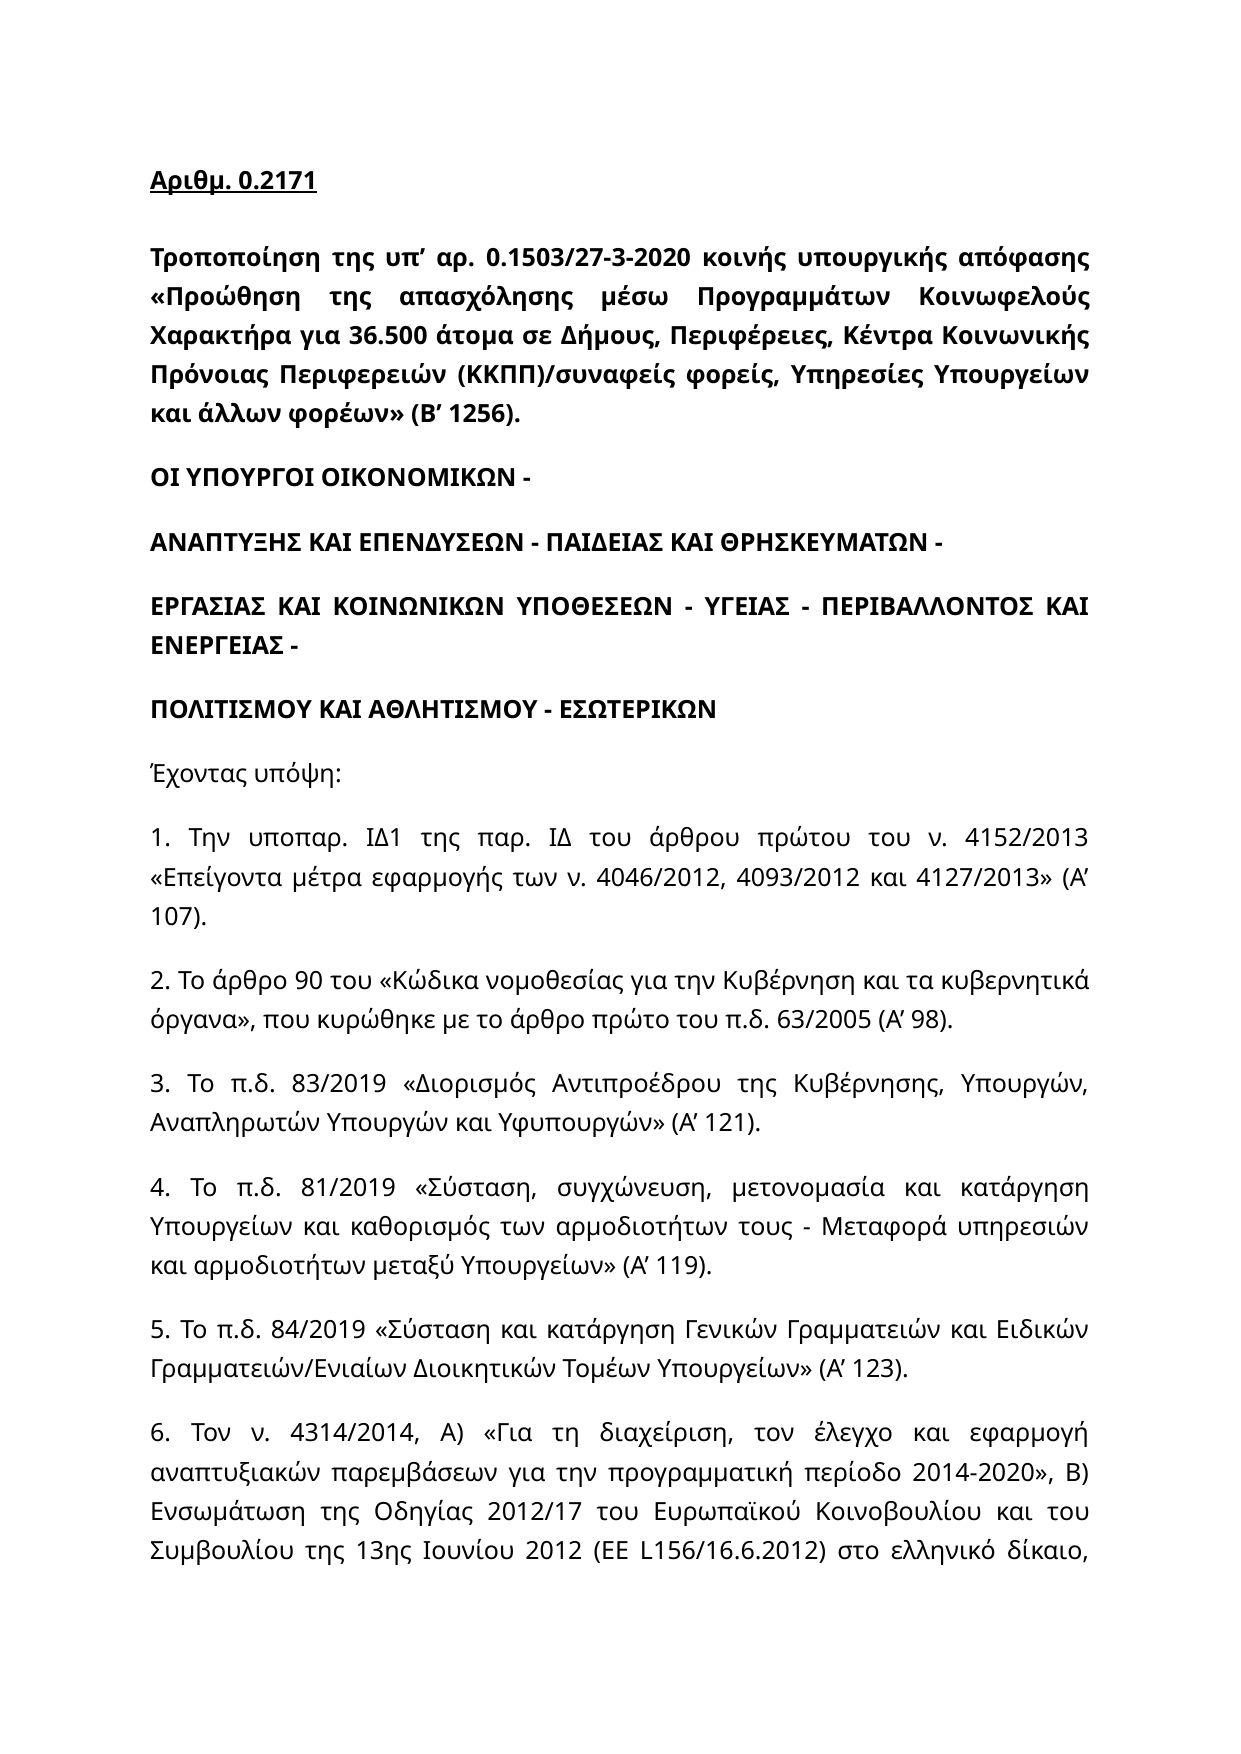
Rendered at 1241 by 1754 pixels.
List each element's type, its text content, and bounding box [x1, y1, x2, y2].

text Τροποποίηση της υπ’ αρ. 0.1503/27-3-2020 κοινής υπουργικής απόφασης «Προώθηση της απασχόλησης μέσω Προγραμμάτων Κοινωφελούς Χαρακτήρα για 36.500 άτομα σε Δήμους, Περιφέρειες, Κέντρα Κοινωνικής Πρόνοιας Περιφερειών (ΚΚΠΠ)/συναφείς φορείς, Υπηρεσίες Υπουργείων και άλλων φορέων» (Β’ 1256). [150, 239, 1090, 430]
text 3. Το π.δ. 83/2019 «Διορισμός Αντιπροέδρου της Κυβέρνησης, Υπουργών, Αναπληρωτών Υπουργών και Υφυπουργών» (Α’ 121). [150, 1066, 1090, 1139]
text 1. Την υποπαρ. ΙΔ1 της παρ. ΙΔ του άρθρου πρώτου του ν. 4152/2013 «Επείγοντα μέτρα εφαρμογής των ν. 4046/2012, 4093/2012 και 4127/2013» (Α’ 107). [150, 820, 1090, 932]
text Έχοντας υπόψη: [150, 756, 1090, 790]
text 2. Το άρθρο 90 του «Κώδικα νομοθεσίας για την Κυβέρνηση και τα κυβερνητικά όργανα», που κυρώθηκε με το άρθρο πρώτο του π.δ. 63/2005 (Α’ 98). [150, 962, 1090, 1036]
text ΠΟΛΙΤΙΣΜΟΥ ΚΑΙ ΑΘΛΗΤΙΣΜΟΥ - ΕΣΩΤΕΡΙΚΩΝ [150, 692, 1090, 726]
text 4. Το π.δ. 81/2019 «Σύσταση, συγχώνευση, μετονομασία και κατάργηση Υπουργείων και καθορισμός των αρμοδιοτήτων τους - Μεταφορά υπηρεσιών και αρμοδιοτήτων μεταξύ Υπουργείων» (Α’ 119). [150, 1169, 1090, 1282]
text ΑΝΑΠΤΥΞΗΣ ΚΑΙ ΕΠΕΝΔΥΣΕΩΝ - ΠΑΙΔΕΙΑΣ ΚΑΙ ΘΡΗΣΚΕΥΜΑΤΩΝ - [150, 524, 1090, 558]
title Αριθμ. 0.2171 [150, 162, 1090, 197]
text 6. Τον ν. 4314/2014, Α) «Για τη διαχείριση, τον έλεγχο και εφαρμογή αναπτυξιακών παρεμβάσεων για την προγραμματική περίοδο 2014-2020», Β) Ενσωμάτωση της Οδηγίας 2012/17 του Ευρωπαϊκού Κοινοβουλίου και του Συμβουλίου της 13ης Ιουνίου 2012 (EE L156/16.6.2012) στο ελληνικό δίκαιο, [150, 1415, 1090, 1567]
text ΟΙ ΥΠΟΥΡΓΟΙ ΟΙΚΟΝΟΜΙΚΩΝ - [150, 460, 1090, 494]
text ΕΡΓΑΣΙΑΣ ΚΑΙ ΚΟΙΝΩΝΙΚΩΝ ΥΠΟΘΕΣΕΩΝ - ΥΓΕΙΑΣ - ΠΕΡΙΒΑΛΛΟΝΤΟΣ ΚΑΙ ΕΝΕΡΓΕΙΑΣ - [150, 588, 1090, 662]
text 5. Το π.δ. 84/2019 «Σύσταση και κατάργηση Γενικών Γραμματειών και Ειδικών Γραμματειών/Ενιαίων Διοικητικών Τομέων Υπουργείων» (Α’ 123). [150, 1312, 1090, 1385]
